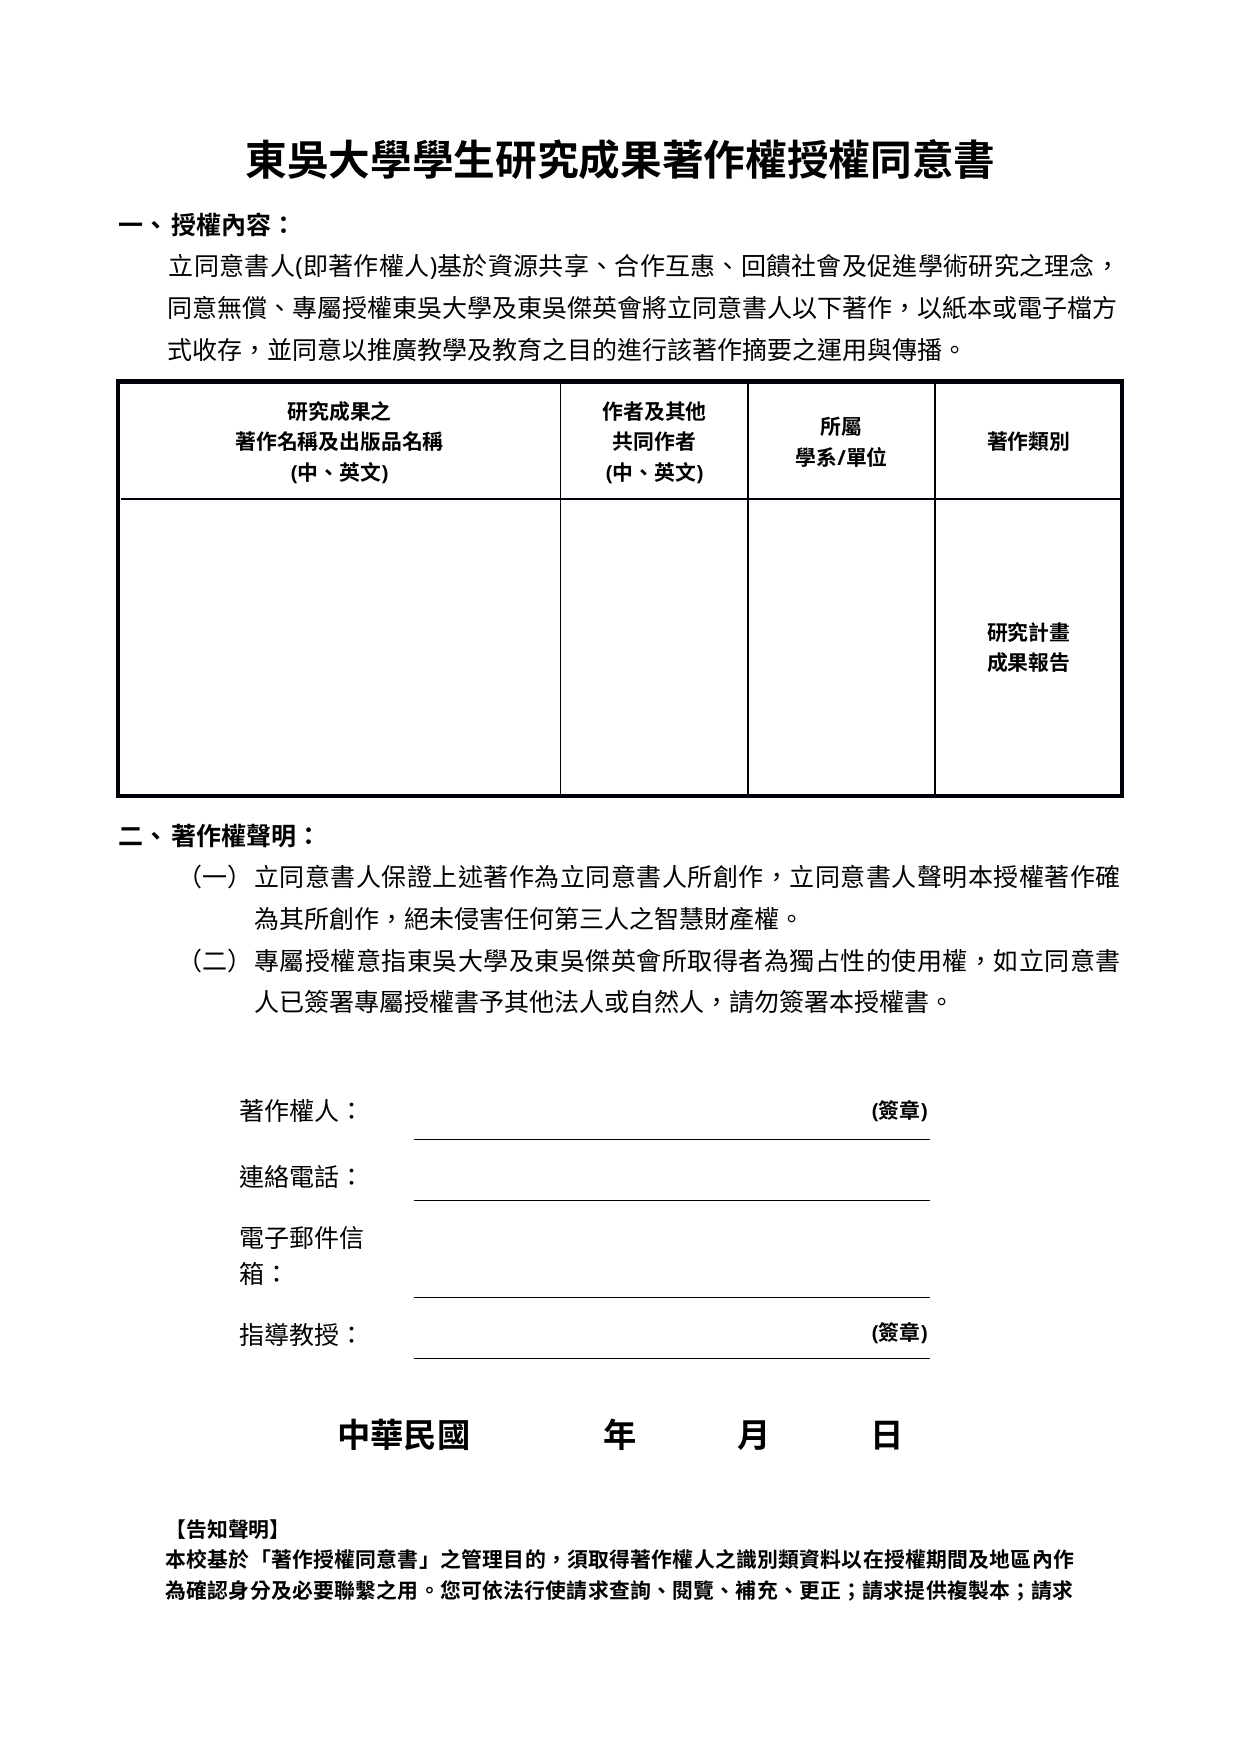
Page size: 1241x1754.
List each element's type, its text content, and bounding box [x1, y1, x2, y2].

text 一、 授權內容： [118, 200, 1122, 241]
table_cell [561, 500, 747, 794]
table_cell 連絡電話： [236, 1139, 413, 1200]
text 二、 著作權聲明： [118, 811, 1122, 852]
table_header (簽章) [414, 1079, 930, 1139]
table_cell 電子郵件信箱： [236, 1200, 413, 1297]
text （一） 立同意書人保證上述著作為立同意書人所創作，立同意書人聲明本授權著作確為其所創作，絕未侵害任何第三人之智慧財產權。 [177, 852, 1122, 936]
table_cell [414, 1201, 930, 1297]
table_cell [120, 499, 560, 794]
text 立同意書人(即著作權人)基於資源共享、合作互惠、回饋社會及促進學術研究之理念，同意無償、專屬授權東吳大學及東吳傑英會將立同意書人以下著作，以紙本或電子檔方式收存，並同意以推廣教學及教育之目的進行該著作摘要之運用與傳播。 [167, 241, 1121, 366]
table_cell (簽章) [414, 1298, 930, 1358]
table_header 所屬 學系/單位 [749, 384, 934, 498]
text 東吳大學學生研究成果著作權授權同意書 [118, 127, 1122, 187]
table_header 研究成果之 著作名稱及出版品名稱 (中、英文) [120, 384, 560, 498]
text 本校基於「著作授權同意書」之管理目的，須取得著作權人之識別類資料以在授權期間及地區內作為確認身分及必要聯繫之用。您可依法行使請求查詢、閱覽、補充、更正；請求提供複製本；請求 [165, 1544, 1075, 1604]
table_cell 研究計畫 成果報告 [936, 500, 1120, 794]
table_header 著作類別 [936, 384, 1120, 498]
text （二） 專屬授權意指東吳大學及東吳傑英會所取得者為獨占性的使用權，如立同意書人已簽署專屬授權書予其他法人或自然人，請勿簽署本授權書。 [177, 936, 1122, 1019]
table_header 著作權人： [236, 1079, 413, 1139]
text 【告知聲明】 [165, 1513, 1075, 1544]
table_cell [749, 500, 934, 794]
text 中華民國 年 月 日 [118, 1409, 1122, 1457]
table_header 作者及其他 共同作者 (中、英文) [561, 384, 747, 498]
table_cell [414, 1140, 930, 1200]
table_cell 指導教授： [236, 1297, 413, 1358]
